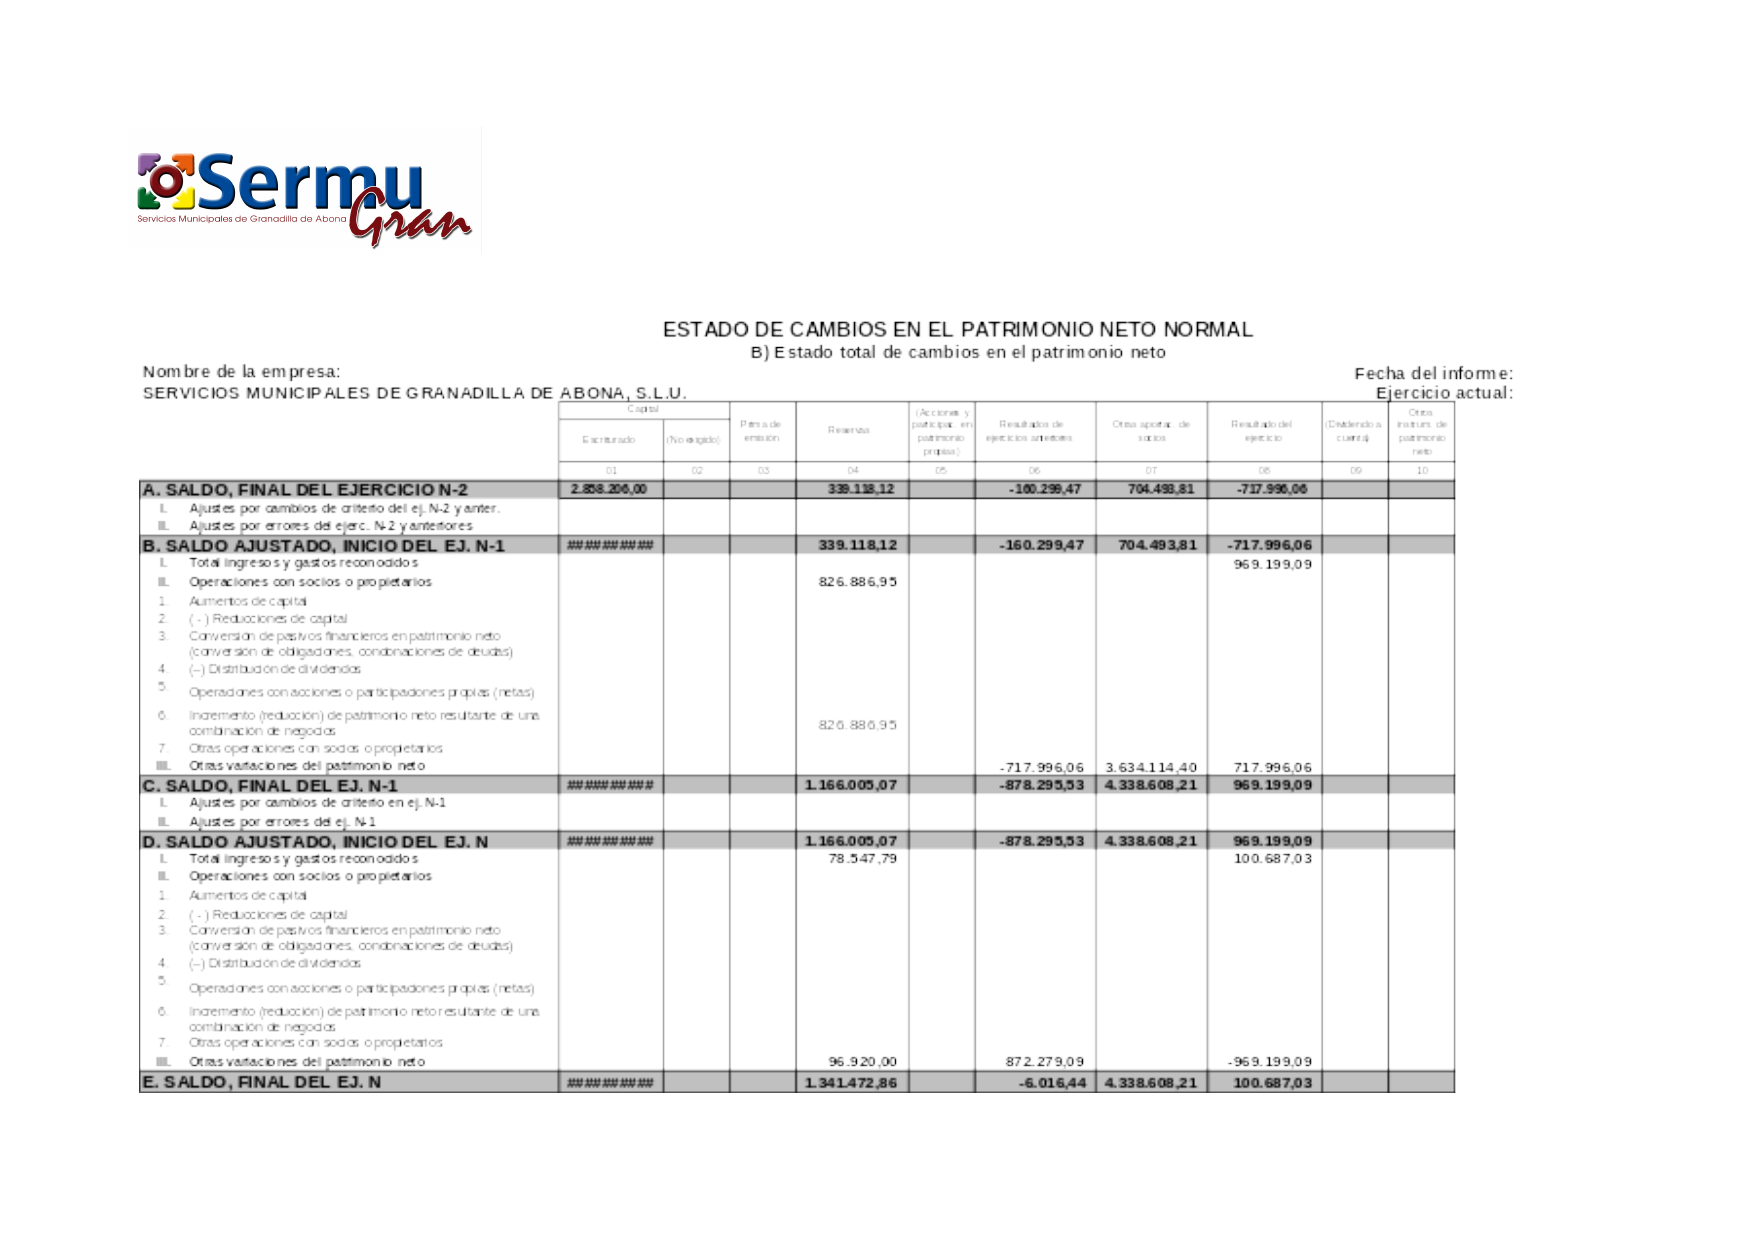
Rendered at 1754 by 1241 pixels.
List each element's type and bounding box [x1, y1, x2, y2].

picture [121, 126, 482, 255]
